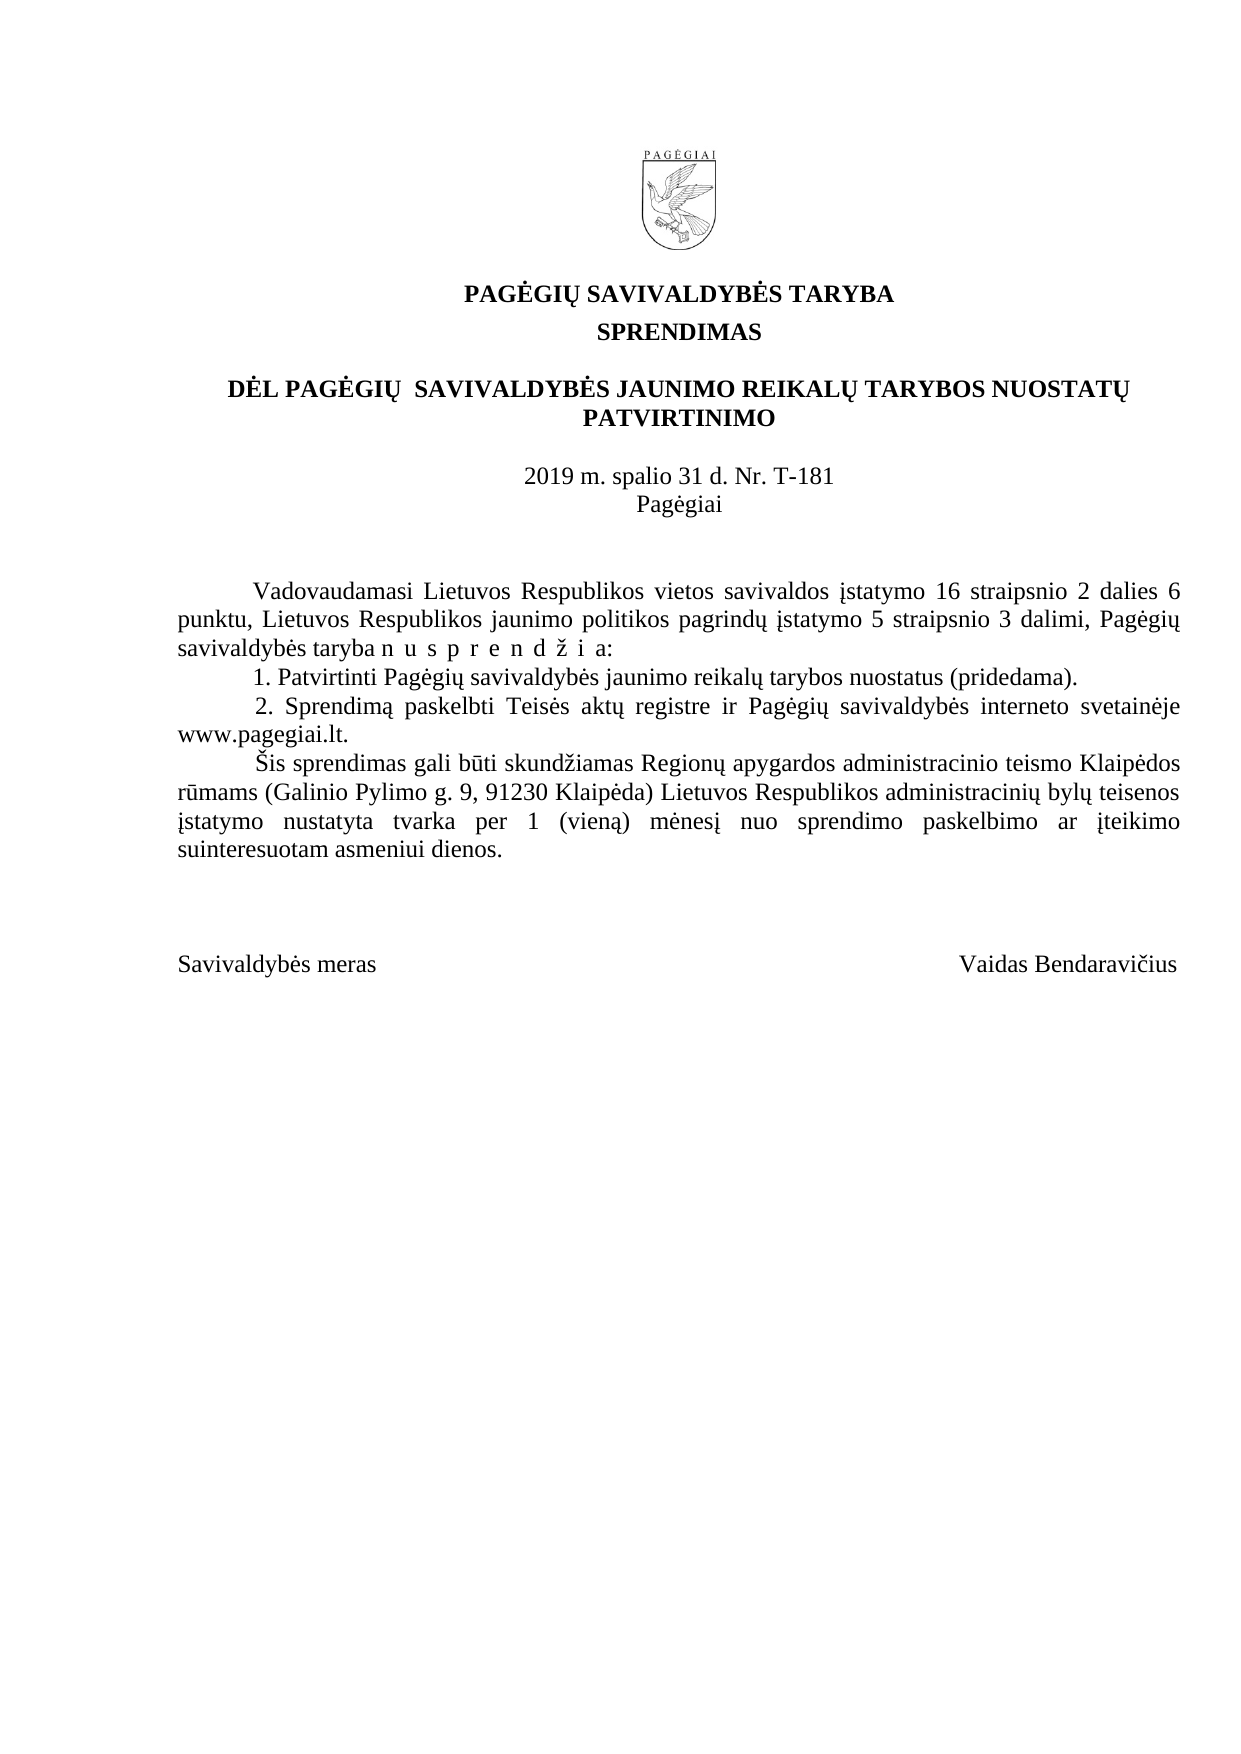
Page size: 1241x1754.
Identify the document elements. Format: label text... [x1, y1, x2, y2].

text DĖL pagėgių SAVIVALDYBĖS JAUNIMO REIKALŲ TARYBOS NUOSTATŲ PATVIRTINIMO [177, 374, 1181, 432]
text sprendimas [177, 317, 1181, 346]
text Vadovaudamasi Lietuvos Respublikos vietos savivaldos įstatymo 16 straipsnio 2 dalies 6 punktu, Lietuvos Respublikos jaunimo politikos pagrindų įstatymo 5 straipsnio 3 dalimi, Pagėgių savivaldybės taryba nusprendžia: [177, 576, 1181, 662]
text Pagėgiai [177, 489, 1181, 518]
text 2. Sprendimą paskelbti Teisės aktų registre ir Pagėgių savivaldybės interneto svetainėje www.pagegiai.lt. [177, 691, 1181, 748]
text Šis sprendimas gali būti skundžiamas Regionų apygardos administracinio teismo Klaipėdos rūmams (Galinio Pylimo g. 9, 91230 Klaipėda) Lietuvos Respublikos administracinių bylų teisenos įstatymo nustatyta tvarka per 1 (vieną) mėnesį nuo sprendimo paskelbimo ar įteikimo suinteresuotam asmeniui dienos. [177, 748, 1181, 863]
text PAGĖGIŲ SAVIVALDYBĖS TARYBA [177, 279, 1181, 307]
text 1. Patvirtinti Pagėgių savivaldybės jaunimo reikalų tarybos nuostatus (pridedama). [177, 662, 1181, 691]
text 2019 m. spalio 31 d. Nr. T-181 [177, 461, 1181, 489]
text Savivaldybės meras Vaidas Bendaravičius [177, 949, 1181, 978]
